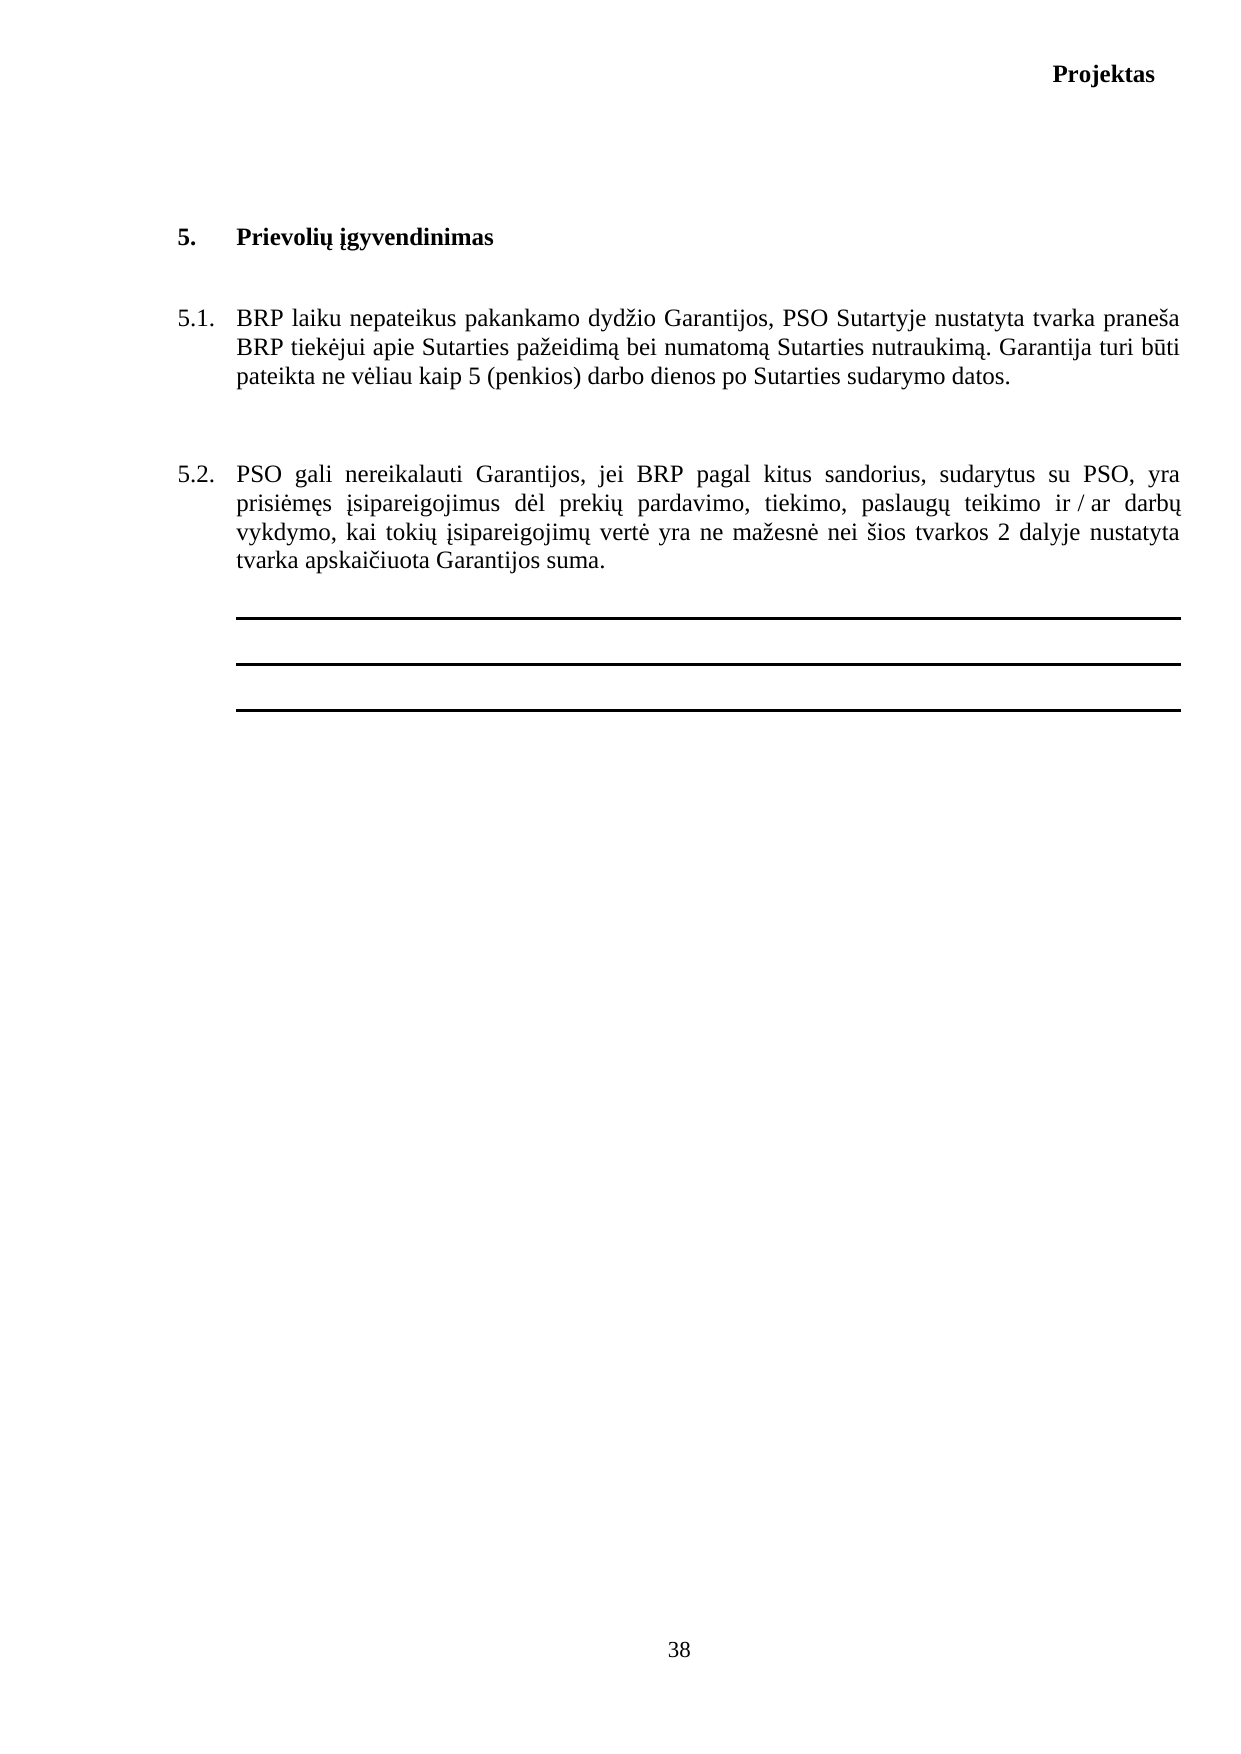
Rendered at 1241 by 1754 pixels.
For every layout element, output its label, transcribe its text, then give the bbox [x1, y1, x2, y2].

text 5.2. PSO gali nereikalauti Garantijos, jei BRP pagal kitus sandorius, sudarytus su PSO, yra prisiėmęs įsipareigojimus dėl prekių pardavimo, tiekimo, paslaugų teikimo ir / ar darbų vykdymo, kai tokių įsipareigojimų vertė yra ne mažesnė nei šios tvarkos 2 dalyje nustatyta tvarka apskaičiuota Garantijos suma. [177, 459, 1181, 574]
text 5. Prievolių įgyvendinimas [177, 222, 1181, 251]
text 5.1. BRP laiku nepateikus pakankamo dydžio Garantijos, PSO Sutartyje nustatyta tvarka praneša BRP tiekėjui apie Sutarties pažeidimą bei numatomą Sutarties nutraukimą. Garantija turi būti pateikta ne vėliau kaip 5 (penkios) darbo dienos po Sutarties sudarymo datos. [177, 303, 1181, 390]
